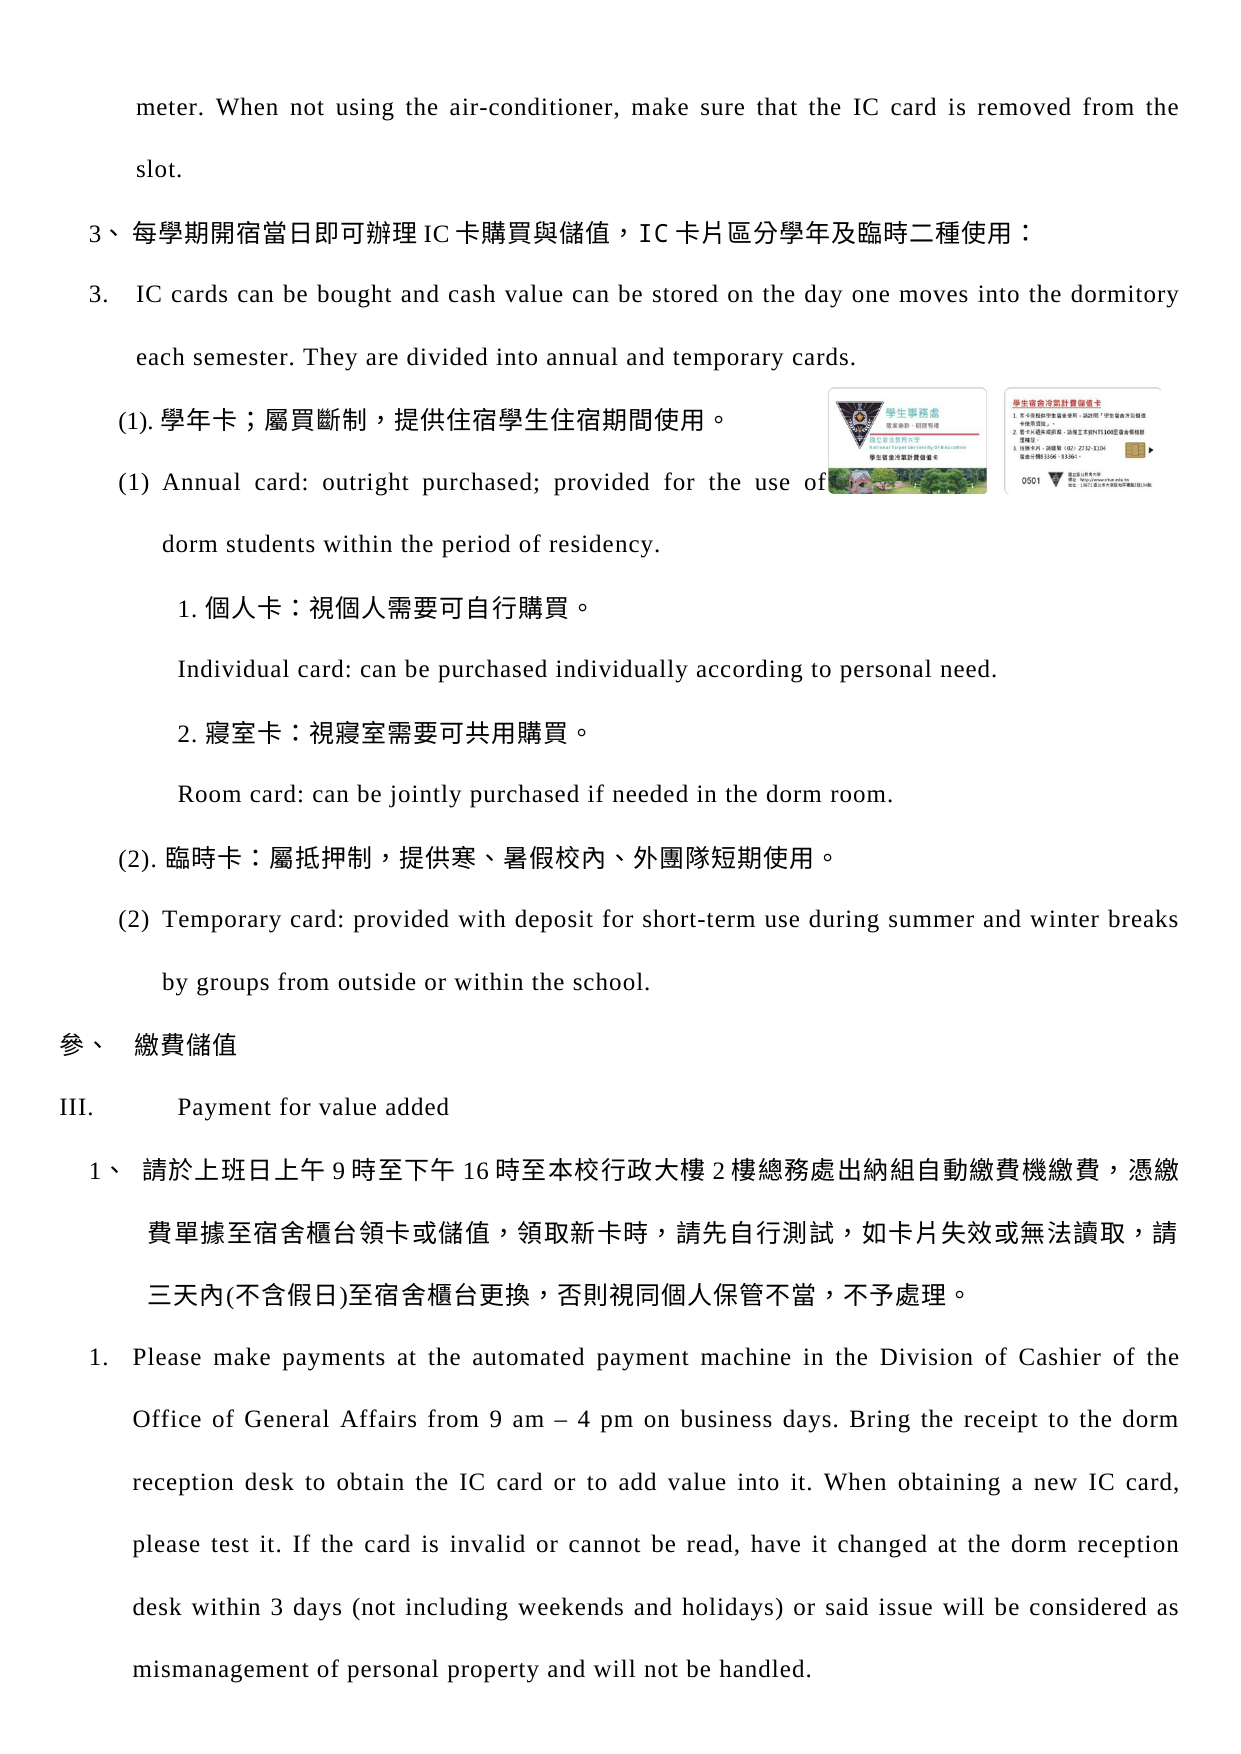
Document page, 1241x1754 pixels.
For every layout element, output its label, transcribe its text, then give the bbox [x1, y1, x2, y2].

list 每學期開宿當日即可辦理IC卡購買與儲值，IC卡片區分學年及臨時二種使用： [89, 189, 1181, 252]
list Annual card: outright purchased; provided for the use of dorm students within the period of residency. [118, 439, 1181, 564]
list 繳費儲值 [59, 1002, 1181, 1064]
list 學年卡；屬買斷制，提供住宿學生住宿期間使用。 [118, 377, 1181, 439]
text Room card: can be jointly purchased if needed in the dorm room. [177, 752, 1181, 814]
text Individual card: can be purchased individually according to personal need. [177, 627, 1181, 689]
list meter. When not using the air-conditioner, make sure that the IC card is removed from the slot. [89, 64, 1181, 189]
list IC cards can be bought and cash value can be stored on the day one moves into the dormitory each semester. They are divided into annual and temporary cards. [89, 252, 1181, 377]
list 臨時卡：屬抵押制，提供寒、暑假校內、外團隊短期使用。 [118, 814, 1181, 877]
list 寢室卡：視寢室需要可共用購買。 [177, 689, 1181, 752]
list Please make payments at the automated payment machine in the Division of Cashier of the Office of General Affairs from 9 am – 4 pm on business days. Bring the receipt to the dorm reception desk to obtain the IC card or to add value into it. When obtaining a new IC card, please test it. If the card is invalid or cannot be read, have it changed at the dorm reception desk within 3 days (not including weekends and holidays) or said issue will be considered as mismanagement of personal property and will not be handled. [89, 1314, 1181, 1689]
list Temporary card: provided with deposit for short-term use during summer and winter breaks by groups from outside or within the school. [118, 877, 1181, 1002]
list 個人卡：視個人需要可自行購買。 [177, 564, 1181, 627]
list 請於上班日上午9時至下午16時至本校行政大樓2樓總務處出納組自動繳費機繳費，憑繳費單據至宿舍櫃台領卡或儲值，領取新卡時，請先自行測試，如卡片失效或無法讀取，請三天內(不含假日)至宿舍櫃台更換，否則視同個人保管不當，不予處理。 [89, 1127, 1181, 1314]
list Payment for value added [59, 1064, 1181, 1127]
